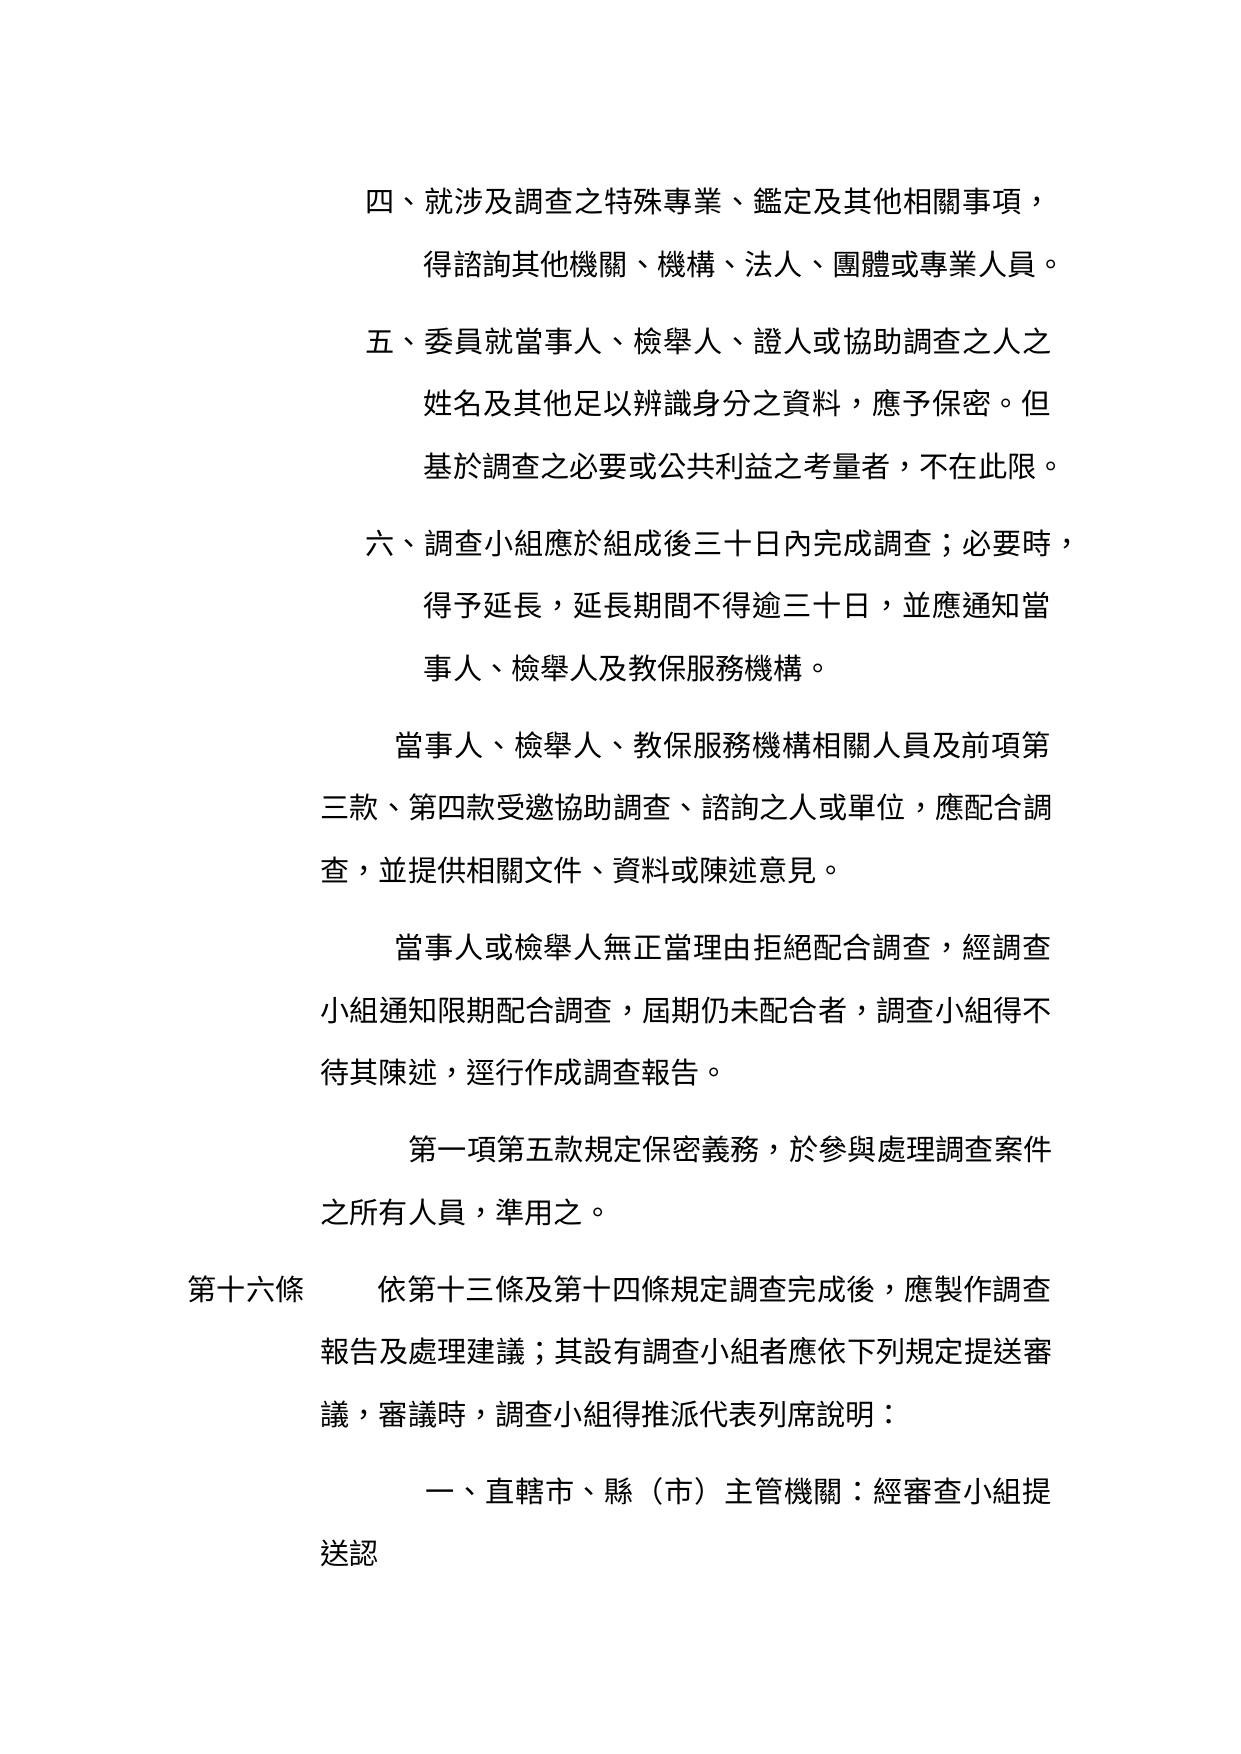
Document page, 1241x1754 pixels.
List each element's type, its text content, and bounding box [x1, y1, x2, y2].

text 六、調查小組應於組成後三十日內完成調查；必要時，得予延長，延長期間不得逾三十日，並應通知當事人、檢舉人及教保服務機構。 [365, 500, 1053, 687]
text 四、就涉及調查之特殊專業、鑑定及其他相關事項，得諮詢其他機關、機構、法人、團體或專業人員。 [365, 158, 1053, 283]
text 一、直轄市、縣（市）主管機關：經審查小組提送認 [187, 1448, 1053, 1573]
text 第十六條 依第十三條及第十四條規定調查完成後，應製作調查報告及處理建議；其設有調查小組者應依下列規定提送審議，審議時，調查小組得推派代表列席說明： [187, 1246, 1053, 1433]
text 五、委員就當事人、檢舉人、證人或協助調查之人之姓名及其他足以辨識身分之資料，應予保密。但基於調查之必要或公共利益之考量者，不在此限。 [365, 298, 1053, 485]
text 第一項第五款規定保密義務，於參與處理調查案件之所有人員，準用之。 [320, 1106, 1053, 1231]
text 當事人或檢舉人無正當理由拒絕配合調查，經調查小組通知限期配合調查，屆期仍未配合者，調查小組得不待其陳述，逕行作成調查報告。 [320, 904, 1053, 1092]
text 當事人、檢舉人、教保服務機構相關人員及前項第三款、第四款受邀協助調查、諮詢之人或單位，應配合調查，並提供相關文件、資料或陳述意見。 [320, 702, 1053, 889]
